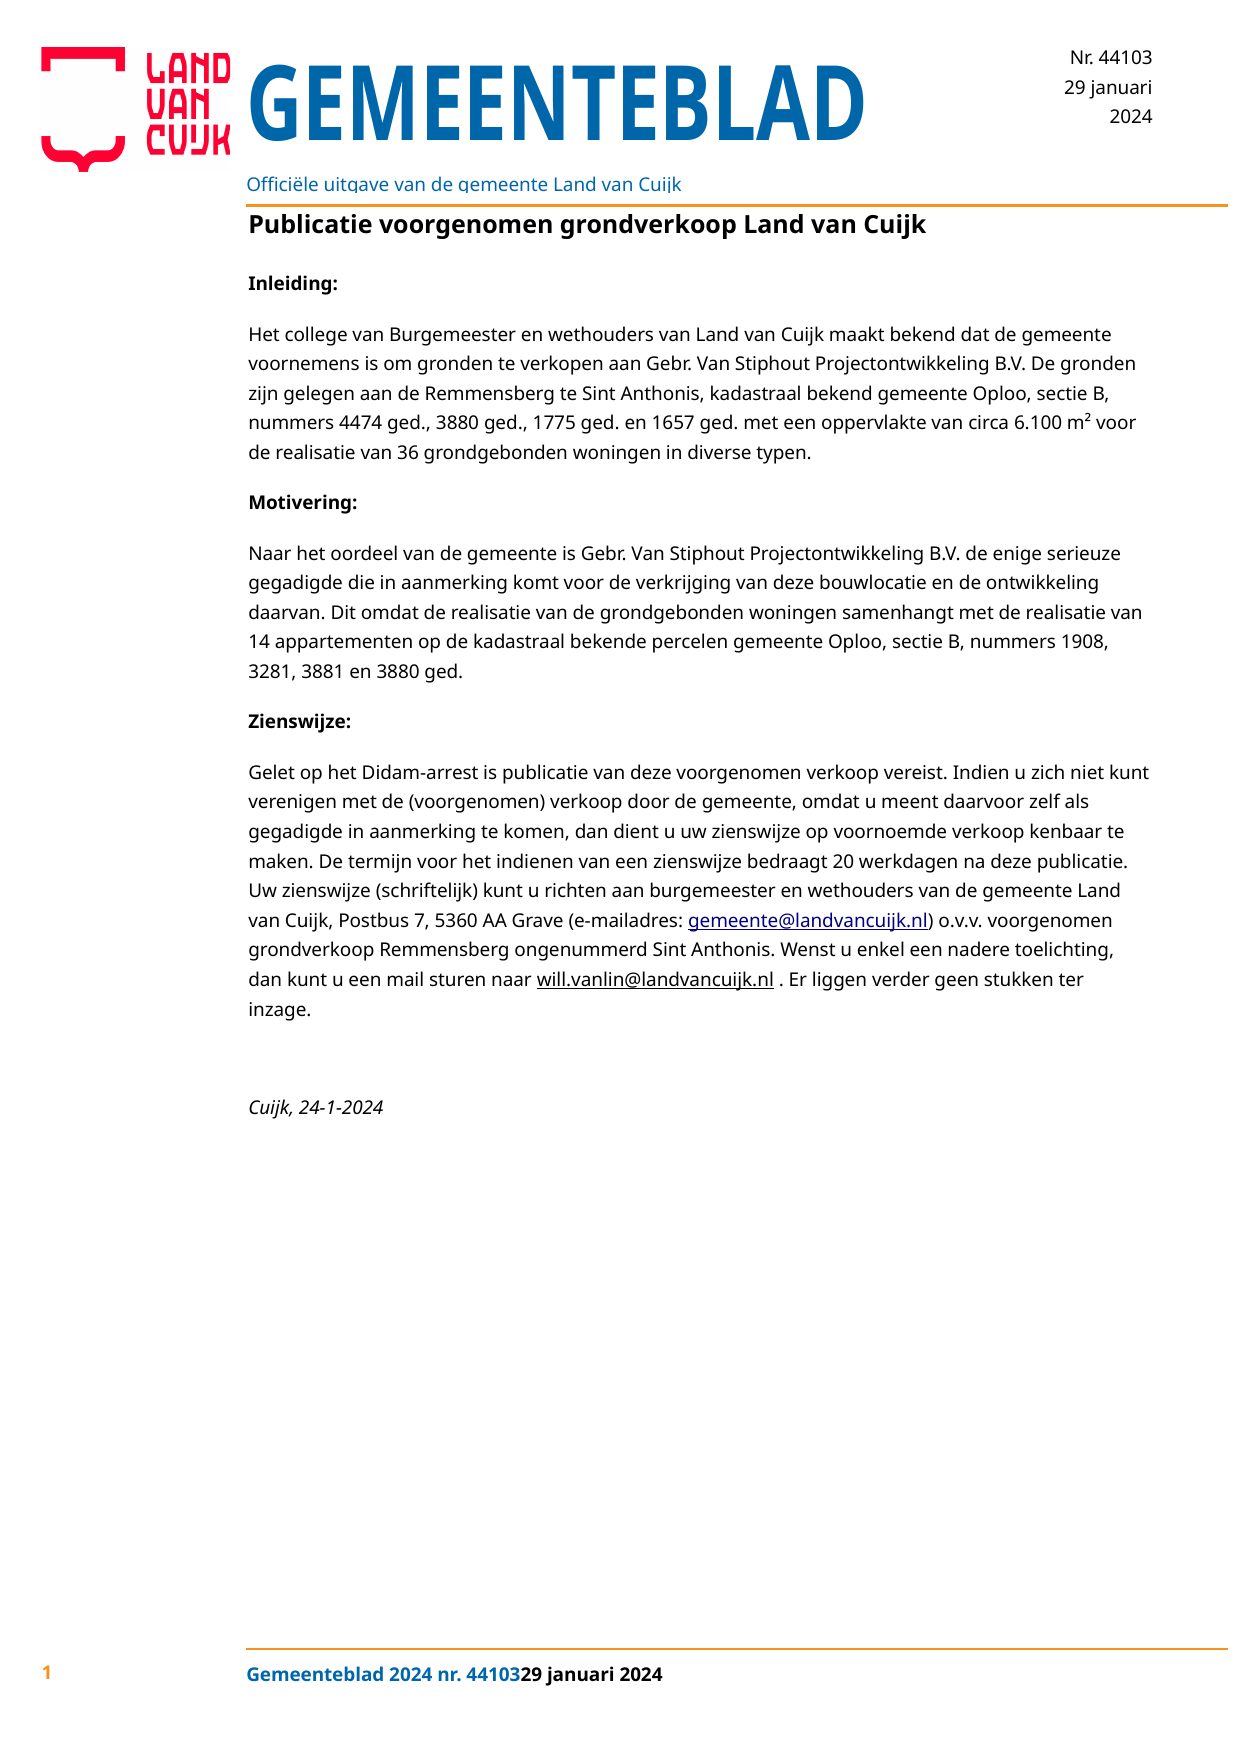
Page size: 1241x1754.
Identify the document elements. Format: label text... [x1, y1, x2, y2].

picture [41, 47, 231, 172]
text Het college van Burgemeester en wethouders van Land van Cuijk maakt bekend dat de gemeente voornemens is om gronden te verkopen aan Gebr. Van Stiphout Projectontwikkeling B.V. De gronden zijn gelegen aan de Remmensberg te Sint Anthonis, kadastraal bekend gemeente Oploo, sectie B, nummers 4474 ged., 3880 ged., 1775 ged. en 1657 ged. met een oppervlakte van circa 6.100 m² voor de realisatie van 36 grondgebonden woningen in diverse typen. [248, 321, 1152, 465]
text Gelet op het Didam-arrest is publicatie van deze voorgenomen verkoop vereist. Indien u zich niet kunt verenigen met de (voorgenomen) verkoop door de gemeente, omdat u meent daarvoor zelf als gegadigde in aanmerking te komen, dan dient u uw zienswijze op voornoemde verkoop kenbaar te maken. De termijn voor het indienen van een zienswijze bedraagt 20 werkdagen na deze publicatie. Uw zienswijze (schriftelijk) kunt u richten aan burgemeester en wethouders van de gemeente Land van Cuijk, Postbus 7, 5360 AA Grave (e-mailadres: gemeente@landvancuijk.nl) o.v.v. voorgenomen grondverkoop Remmensberg ongenummerd Sint Anthonis. Wenst u enkel een nadere toelichting, dan kunt u een mail sturen naar will.vanlin@landvancuijk.nl . Er liggen verder geen stukken ter inzage. [248, 759, 1152, 1021]
text Publicatie voorgenomen grondverkoop Land van Cuijk [248, 207, 1152, 241]
text Motivering: [248, 489, 1152, 515]
text Inleiding: [248, 270, 1152, 296]
text Zienswijze: [248, 709, 1152, 734]
text Cuijk, 24-1-2024 [248, 1094, 1152, 1120]
text Naar het oordeel van de gemeente is Gebr. Van Stiphout Projectontwikkeling B.V. de enige serieuze gegadigde die in aanmerking komt voor de verkrijging van deze bouwlocatie en de ontwikkeling daarvan. Dit omdat de realisatie van de grondgebonden woningen samenhangt met de realisatie van 14 appartementen op de kadastraal bekende percelen gemeente Oploo, sectie B, nummers 1908, 3281, 3881 en 3880 ged. [248, 540, 1152, 684]
